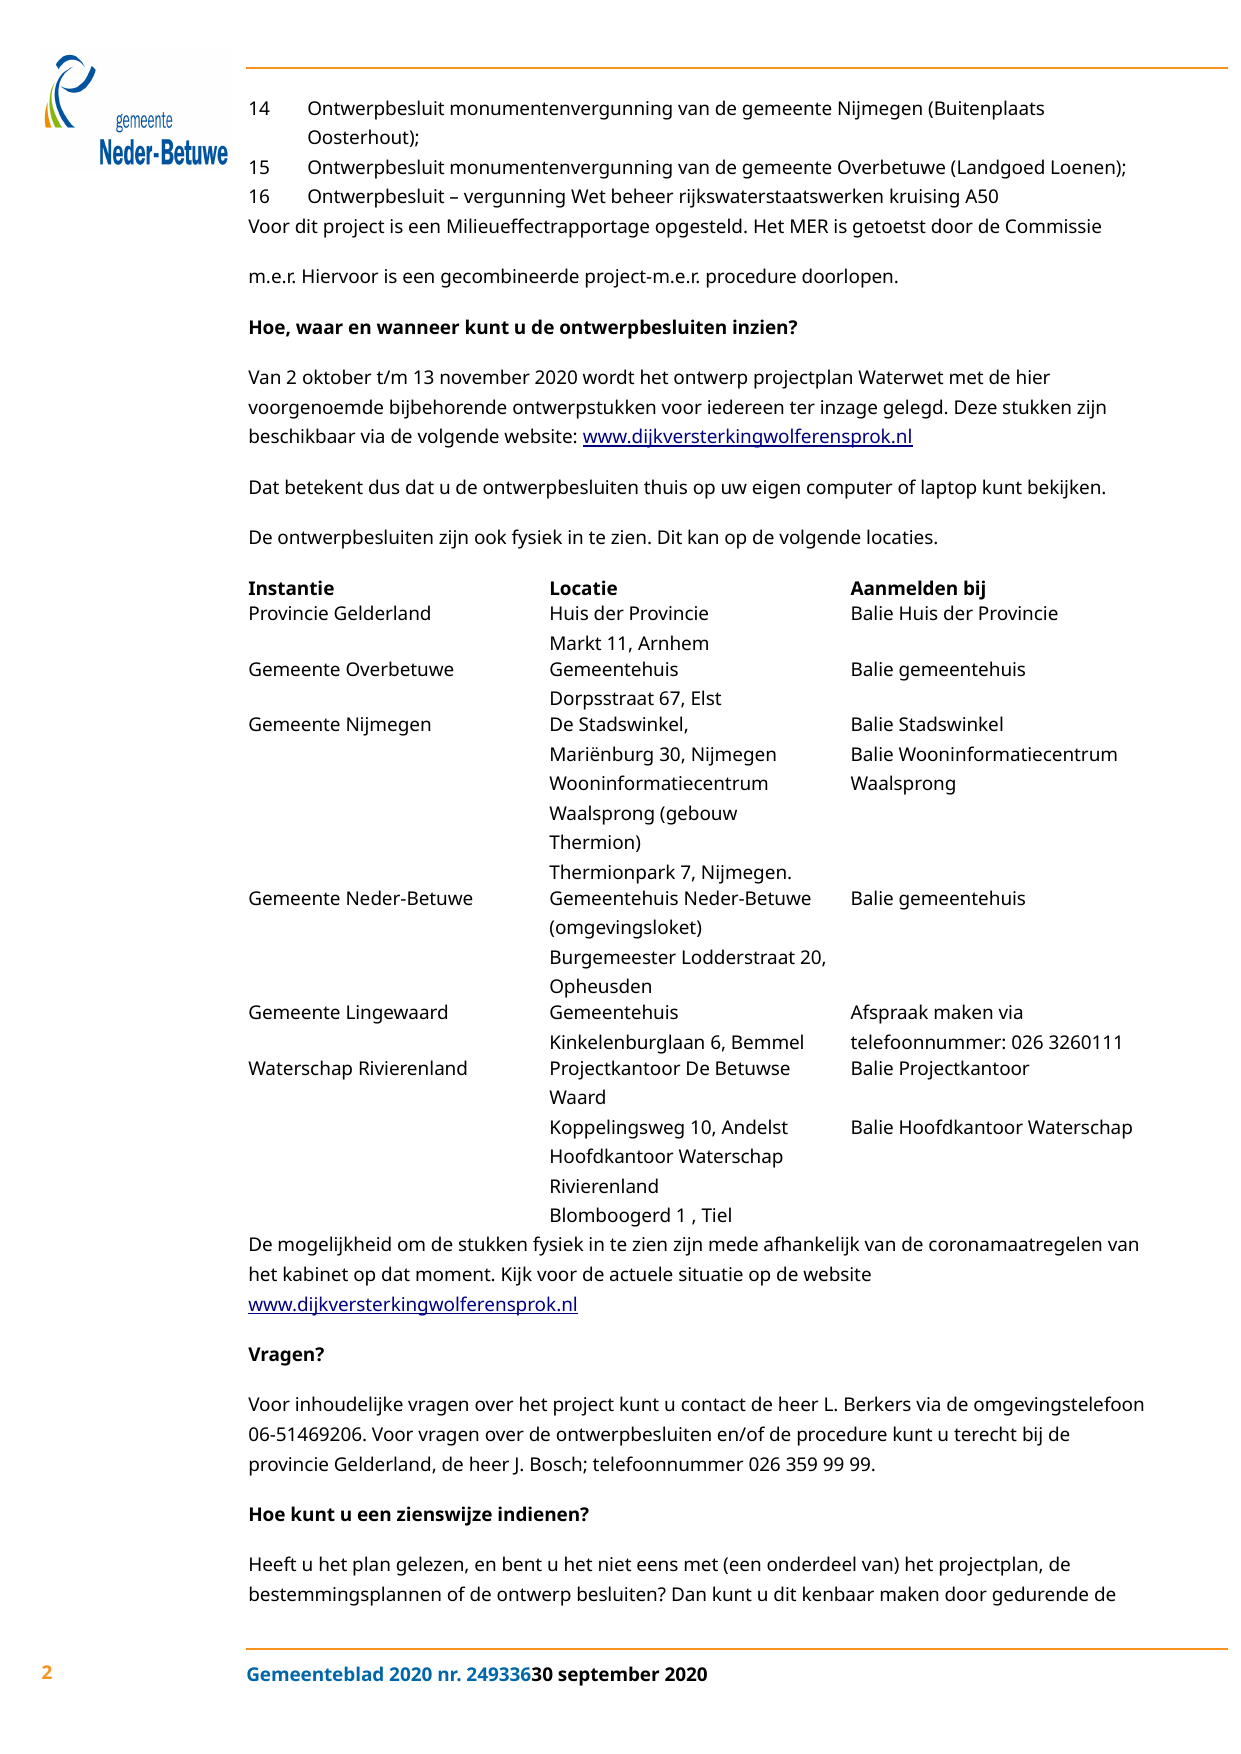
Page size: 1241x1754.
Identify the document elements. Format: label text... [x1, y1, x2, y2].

text m.e.r. Hiervoor is een gecombineerde project-m.e.r. procedure doorlopen. [248, 263, 1152, 289]
table_cell Balie Projectkantoor Balie Hoofdkantoor Waterschap [850, 1055, 1152, 1228]
text Dat betekent dus dat u de ontwerpbesluiten thuis op uw eigen computer of laptop kunt bekijken. [248, 474, 1152, 500]
table_cell Afspraak maken via telefoonnummer: 026 3260111 [850, 999, 1152, 1055]
table_cell Gemeentehuis Neder-Betuwe (omgevingsloket) Burgemeester Lodderstraat 20, Opheusden [549, 885, 850, 999]
table_cell Balie gemeentehuis [850, 656, 1152, 711]
table_header Aanmelden bij [850, 575, 1152, 601]
table_cell Provincie Gelderland [248, 601, 549, 656]
table_cell Gemeente Lingewaard [248, 999, 549, 1055]
table_cell De Stadswinkel, Mariënburg 30, Nijmegen Wooninformatiecentrum Waalsprong (gebouw Thermion) Thermionpark 7, Nijmegen. [549, 711, 850, 885]
table_cell Waterschap Rivierenland [248, 1055, 549, 1228]
table_cell Balie Huis der Provincie [850, 601, 1152, 656]
text De ontwerpbesluiten zijn ook fysiek in te zien. Dit kan op de volgende locaties. [248, 524, 1152, 550]
text Van 2 oktober t/m 13 november 2020 wordt het ontwerp projectplan Waterwet met de hier voorgenoemde bijbehorende ontwerpstukken voor iedereen ter inzage gelegd. Deze stukken zijn beschikbaar via de volgende website: www.dijkversterkingwolferensprok.nl [248, 364, 1152, 449]
table_header Locatie [549, 575, 850, 601]
list Ontwerpbesluit monumentenvergunning van de gemeente Overbetuwe (Landgoed Loenen); [248, 154, 1152, 180]
text Vragen? [248, 1341, 1152, 1367]
table_cell Huis der Provincie Markt 11, Arnhem [549, 601, 850, 656]
text Voor dit project is een Milieueffectrapportage opgesteld. Het MER is getoetst door de Commissie [248, 213, 1152, 239]
text Heeft u het plan gelezen, en bent u het niet eens met (een onderdeel van) het projectplan, de bestemmingsplannen of de ontwerp besluiten? Dan kunt u dit kenbaar maken door gedurende de [248, 1552, 1152, 1607]
table_header Instantie [248, 575, 549, 601]
table_cell Gemeente Neder-Betuwe [248, 885, 549, 999]
picture [41, 47, 231, 172]
table_cell Gemeentehuis Dorpsstraat 67, Elst [549, 656, 850, 711]
text Voor inhoudelijke vragen over het project kunt u contact de heer L. Berkers via de omgevingstelefoon 06-51469206. Voor vragen over de ontwerpbesluiten en/of de procedure kunt u terecht bij de provincie Gelderland, de heer J. Bosch; telefoonnummer 026 359 99 99. [248, 1392, 1152, 1476]
text De mogelijkheid om de stukken fysiek in te zien zijn mede afhankelijk van de coronamaatregelen van het kabinet op dat moment. Kijk voor de actuele situatie op de website www.dijkversterkingwolferensprok.nl [248, 1232, 1152, 1316]
table_cell Gemeente Overbetuwe [248, 656, 549, 711]
list Ontwerpbesluit monumentenvergunning van de gemeente Nijmegen (Buitenplaats Oosterhout); [248, 95, 1152, 150]
table_cell Gemeentehuis Kinkelenburglaan 6, Bemmel [549, 999, 850, 1055]
text Hoe kunt u een zienswijze indienen? [248, 1501, 1152, 1527]
table_cell Gemeente Nijmegen [248, 711, 549, 885]
list Ontwerpbesluit – vergunning Wet beheer rijkswaterstaatswerken kruising A50 [248, 183, 1152, 209]
text Hoe, waar en wanneer kunt u de ontwerpbesluiten inzien? [248, 314, 1152, 340]
table_cell Projectkantoor De Betuwse Waard Koppelingsweg 10, Andelst Hoofdkantoor Waterschap Rivierenland Blomboogerd 1 , Tiel [549, 1055, 850, 1228]
table_cell Balie gemeentehuis [850, 885, 1152, 999]
table_cell Balie Stadswinkel Balie Wooninformatiecentrum Waalsprong [850, 711, 1152, 885]
